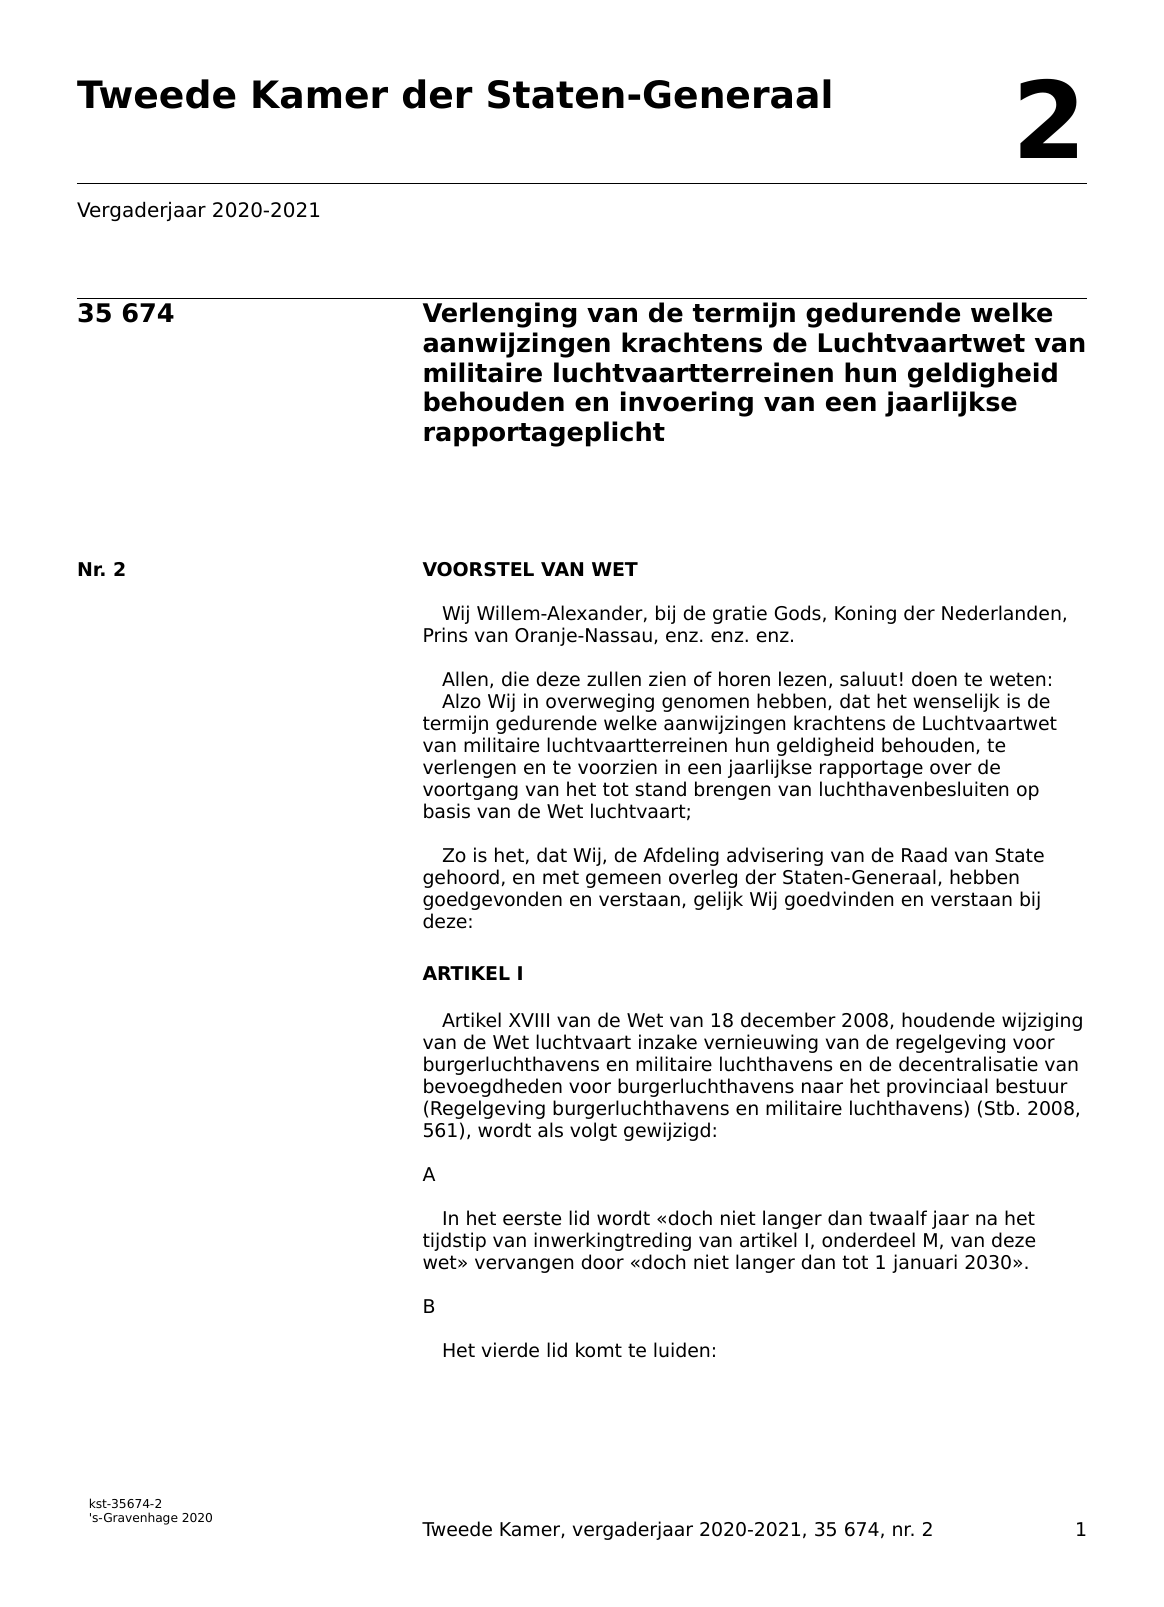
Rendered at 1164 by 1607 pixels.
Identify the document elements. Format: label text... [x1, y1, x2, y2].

text In het eerste lid wordt «doch niet langer dan twaalf jaar na het tijdstip van inwerkingtreding van artikel I, onderdeel M, van deze wet» vervangen door «doch niet langer dan tot 1 januari 2030». [422, 1208, 1087, 1274]
text kst-35674-2 [88, 1497, 323, 1511]
subtitle Nr. 2 VOORSTEL VAN WET [77, 558, 1087, 580]
subtitle ARTIKEL I [422, 963, 1087, 985]
table_header Tweede Kamer der Staten-Generaal [77, 59, 886, 183]
text Allen, die deze zullen zien of horen lezen, saluut! doen te weten: [422, 669, 1087, 691]
text Wij Willem-Alexander, bij de gratie Gods, Koning der Nederlanden, Prins van Oranje-Nassau, enz. enz. enz. [422, 603, 1087, 647]
subtitle 35 674 Verlenging van de termijn gedurende welke aanwijzingen krachtens de Luchtvaartwet van militaire luchtvaartterreinen hun geldigheid behouden en invoering van een jaarlijkse rapportageplicht [77, 299, 1087, 447]
text B [422, 1296, 1087, 1318]
text A [422, 1164, 1087, 1186]
table_cell Vergaderjaar 2020-2021 [77, 184, 1087, 298]
text Alzo Wij in overweging genomen hebben, dat het wenselijk is de termijn gedurende welke aanwijzingen krachtens de Luchtvaartwet van militaire luchtvaartterreinen hun geldigheid behouden, te verlengen en te voorzien in een jaarlijkse rapportage over de voortgang van het tot stand brengen van luchthavenbesluiten op basis van de Wet luchtvaart; [422, 691, 1087, 823]
table_header 2 [886, 59, 1087, 183]
text Zo is het, dat Wij, de Afdeling advisering van de Raad van State gehoord, en met gemeen overleg der Staten-Generaal, hebben goedgevonden en verstaan, gelijk Wij goedvinden en verstaan bij deze: [422, 845, 1087, 933]
text Artikel XVIII van de Wet van 18 december 2008, houdende wijziging van de Wet luchtvaart inzake vernieuwing van de regelgeving voor burgerluchthavens en militaire luchthavens en de decentralisatie van bevoegdheden voor burgerluchthavens naar het provinciaal bestuur (Regelgeving burgerluchthavens en militaire luchthavens) (Stb. 2008, 561), wordt als volgt gewijzigd: [422, 1010, 1087, 1142]
text Het vierde lid komt te luiden: [422, 1340, 1087, 1362]
text 's-Gravenhage 2020 [88, 1511, 323, 1525]
